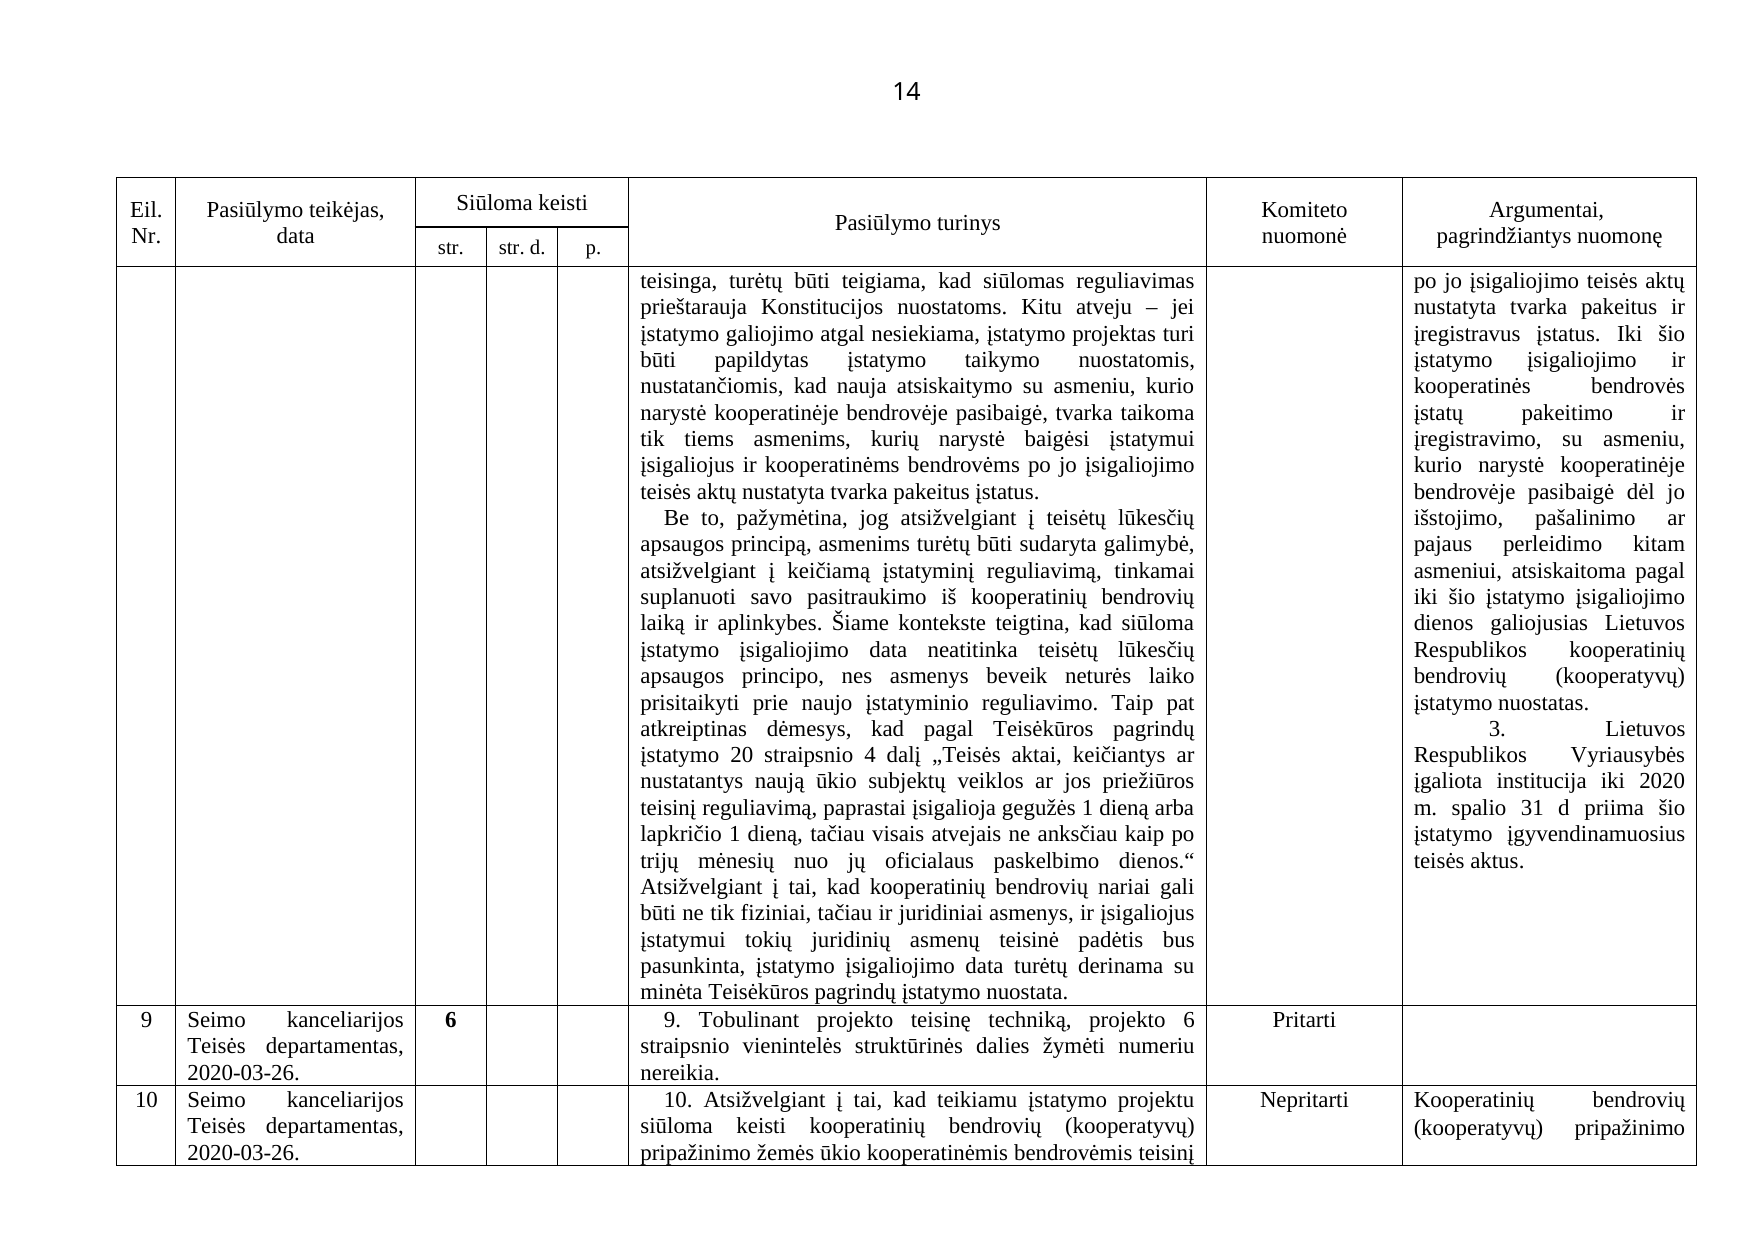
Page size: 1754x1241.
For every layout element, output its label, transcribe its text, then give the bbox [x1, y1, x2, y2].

table_header Siūloma keisti [416, 178, 628, 226]
table_cell 10 [117, 1086, 175, 1165]
table_header Komiteto nuomonė [1207, 178, 1402, 266]
table_header Pasiūlymo turinys [629, 178, 1206, 266]
table_cell teisinga, turėtų būti teigiama, kad siūlomas reguliavimas prieštarauja Konstitucijos nuostatoms. Kitu atveju – jei įstatymo galiojimo atgal nesiekiama, įstatymo projektas turi būti papildytas įstatymo taikymo nuostatomis, nustatančiomis, kad nauja atsiskaitymo su asmeniu, kurio narystė kooperatinėje bendrovėje pasibaigė, tvarka taikoma tik tiems asmenims, kurių narystė baigėsi įstatymui įsigaliojus ir kooperatinėms bendrovėms po jo įsigaliojimo teisės aktų nustatyta tvarka pakeitus įstatus. Be to, pažymėtina, jog atsižvelgiant į teisėtų lūkesčių apsaugos principą, asmenims turėtų būti sudaryta galimybė, atsižvelgiant į keičiamą įstatyminį reguliavimą, tinkamai suplanuoti savo pasitraukimo iš kooperatinių bendrovių laiką ir aplinkybes. Šiame kontekste teigtina, kad siūloma įstatymo įsigaliojimo data neatitinka teisėtų lūkesčių apsaugos principo, nes asmenys beveik neturės laiko prisitaikyti prie naujo įstatyminio reguliavimo. Taip pat atkreiptinas dėmesys, kad pagal Teisėkūros pagrindų įstatymo 20 straipsnio 4 dalį „Teisės aktai, keičiantys ar nustatantys naują ūkio subjektų veiklos ar jos priežiūros teisinį reguliavimą, paprastai įsigalioja gegužės 1 dieną arba lapkričio 1 dieną, tačiau visais atvejais ne anksčiau kaip po trijų mėnesių nuo jų oficialaus paskelbimo dienos.“ Atsižvelgiant į tai, kad kooperatinių bendrovių nariai gali būti ne tik fiziniai, tačiau ir juridiniai asmenys, ir įsigaliojus įstatymui tokių juridinių asmenų teisinė padėtis bus pasunkinta, įstatymo įsigaliojimo data turėtų derinama su minėta Teisėkūros pagrindų įstatymo nuostata. [629, 267, 1206, 1005]
table_cell [416, 267, 486, 1005]
table_cell str. d. [487, 228, 557, 266]
table_cell po jo įsigaliojimo teisės aktų nustatyta tvarka pakeitus ir įregistravus įstatus. Iki šio įstatymo įsigaliojimo ir kooperatinės bendrovės įstatų pakeitimo ir įregistravimo, su asmeniu, kurio narystė kooperatinėje bendrovėje pasibaigė dėl jo išstojimo, pašalinimo ar pajaus perleidimo kitam asmeniui, atsiskaitoma pagal iki šio įstatymo įsigaliojimo dienos galiojusias Lietuvos Respublikos kooperatinių bendrovių (kooperatyvų) įstatymo nuostatas. 3. Lietuvos Respublikos Vyriausybės įgaliota institucija iki 2020 m. spalio 31 d priima šio įstatymo įgyvendinamuosius teisės aktus. [1403, 267, 1696, 1005]
table_cell [487, 267, 557, 1005]
table_cell [176, 267, 415, 1005]
table_cell [558, 1006, 628, 1085]
table_cell Nepritarti [1207, 1086, 1402, 1165]
table_cell Seimo kanceliarijos Teisės departamentas, 2020-03-26. [176, 1006, 415, 1085]
table_cell [1403, 1006, 1696, 1085]
table_cell Seimo kanceliarijos Teisės departamentas, 2020-03-26. [176, 1086, 415, 1165]
table_cell str. [416, 228, 486, 266]
table_cell [558, 267, 628, 1005]
table_header Eil. Nr. [117, 178, 175, 266]
table_cell [487, 1086, 557, 1165]
table_cell 9. Tobulinant projekto teisinę techniką, projekto 6 straipsnio vienintelės struktūrinės dalies žymėti numeriu nereikia. [629, 1006, 1206, 1085]
table_cell Pritarti [1207, 1006, 1402, 1085]
table_header Pasiūlymo teikėjas, data [176, 178, 415, 266]
table_cell [117, 267, 175, 1005]
table_cell [558, 1086, 628, 1165]
table_cell 9 [117, 1006, 175, 1085]
table_cell 10. Atsižvelgiant į tai, kad teikiamu įstatymo projektu siūloma keisti kooperatinių bendrovių (kooperatyvų) pripažinimo žemės ūkio kooperatinėmis bendrovėmis teisinį [629, 1086, 1206, 1165]
table_cell Kooperatinių bendrovių (kooperatyvų) pripažinimo [1403, 1086, 1696, 1165]
table_cell 6 [416, 1006, 486, 1085]
table_cell [487, 1006, 557, 1085]
table_header Argumentai, pagrindžiantys nuomonę [1403, 178, 1696, 266]
table_cell [1207, 267, 1402, 1005]
table_cell [416, 1086, 486, 1165]
table_cell p. [558, 228, 628, 266]
